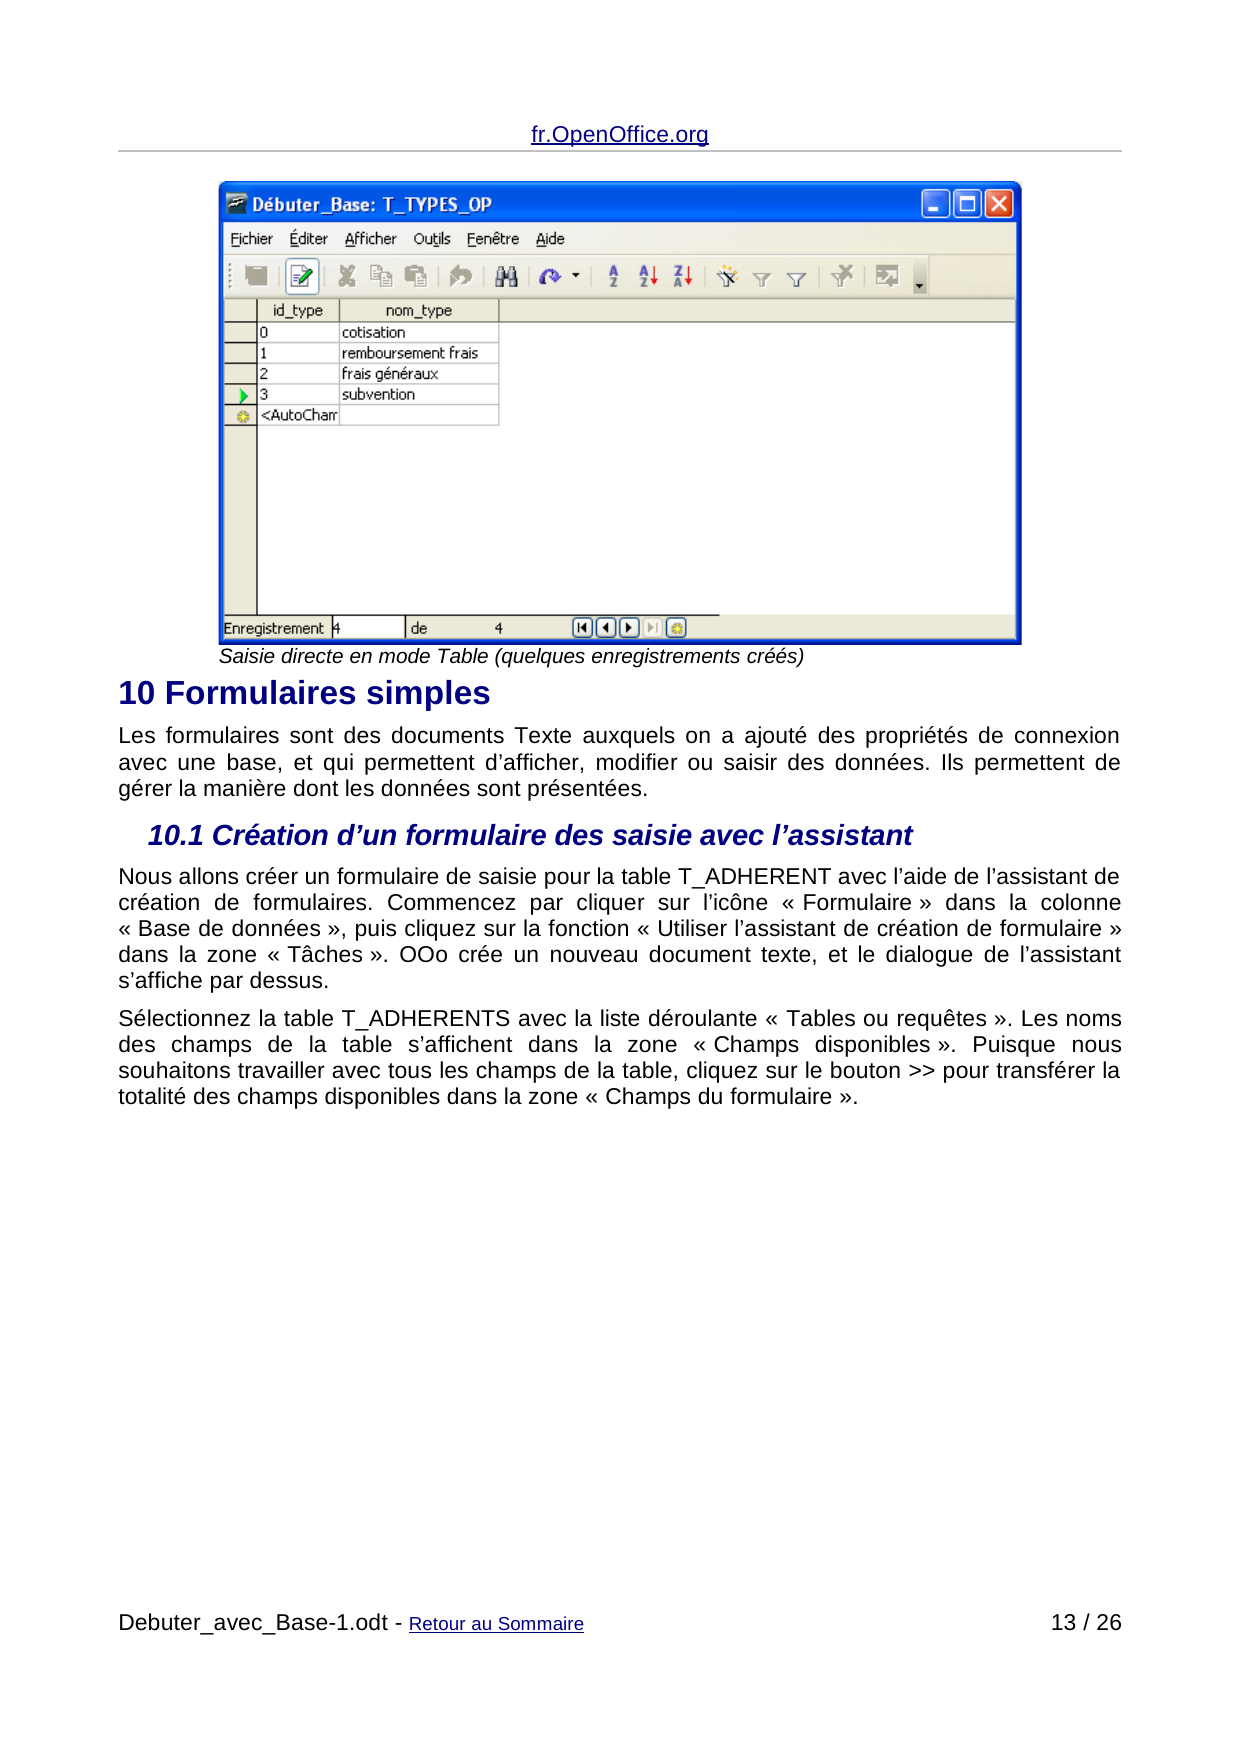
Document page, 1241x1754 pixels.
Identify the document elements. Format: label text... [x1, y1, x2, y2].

text Nous allons créer un formulaire de saisie pour la table T_ADHERENT avec l’aide de l’assistant de création de formulaires. Commencez par cliquer sur l’icône « Formulaire » dans la colonne « Base de données », puis cliquez sur la fonction « Utiliser l’assistant de création de formulaire » dans la zone « Tâches ». OOo crée un nouveau document texte, et le dialogue de l’assistant s’affiche par dessus. [118, 863, 1122, 993]
subtitle Formulaires simples [118, 182, 1122, 711]
text Saisie directe en mode Table (quelques enregistrements créés) [218, 645, 1022, 668]
text Sélectionnez la table T_ADHERENTS avec la liste déroulante « Tables ou requêtes ». Les noms des champs de la table s’affichent dans la zone « Champs disponibles ». Puisque nous souhaitons travailler avec tous les champs de la table, cliquez sur le bouton >> pour transférer la totalité des champs disponibles dans la zone « Champs du formulaire ». [118, 1005, 1122, 1109]
text Les formulaires sont des documents Texte auxquels on a ajouté des propriétés de connexion avec une base, et qui permettent d’afficher, modifier ou saisir des données. Ils permettent de gérer la manière dont les données sont présentées. [118, 723, 1122, 801]
picture [218, 181, 1022, 645]
subtitle Création d’un formulaire des saisie avec l’assistant [148, 819, 1122, 851]
